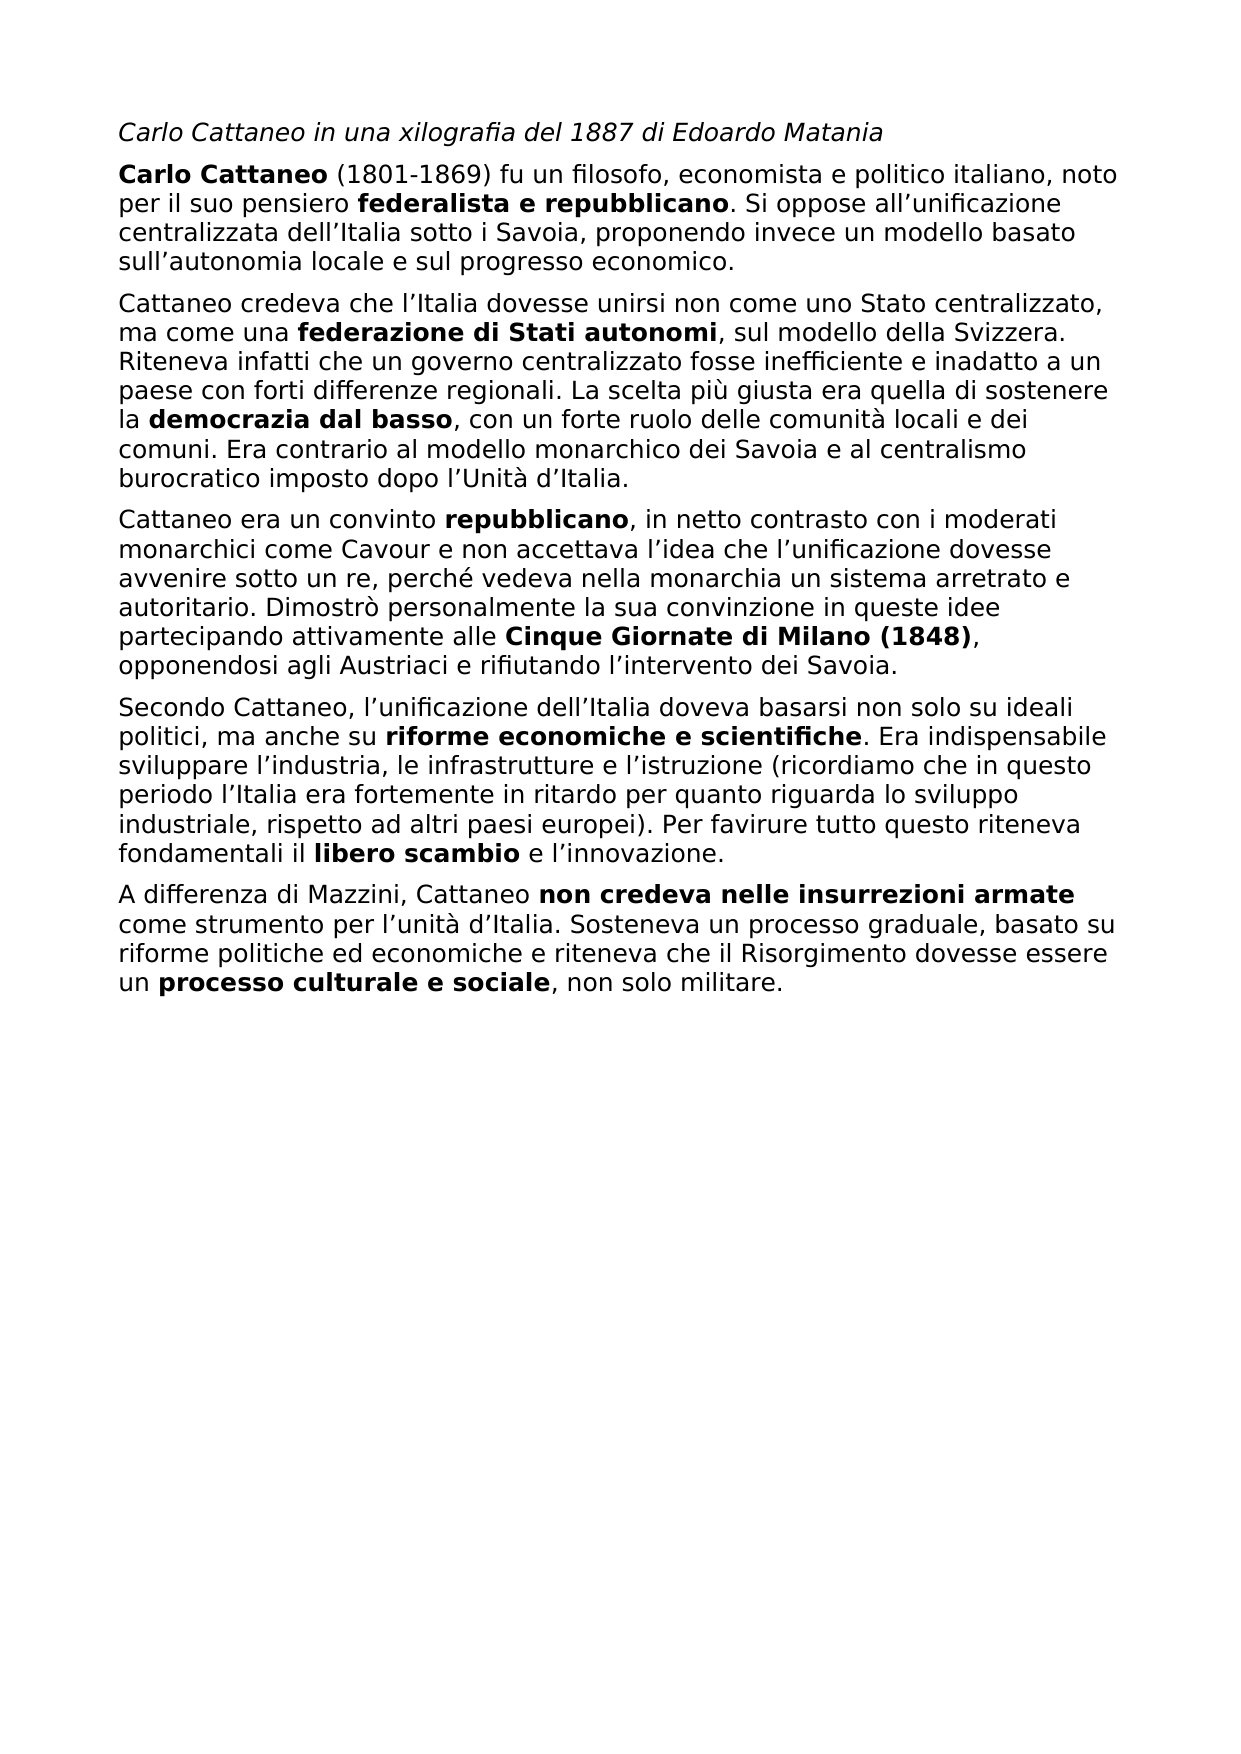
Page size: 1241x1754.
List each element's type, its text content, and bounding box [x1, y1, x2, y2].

text Carlo Cattaneo (1801-1869) fu un filosofo, economista e politico italiano, noto per il suo pensiero federalista e repubblicano. Si oppose all’unificazione centralizzata dell’Italia sotto i Savoia, proponendo invece un modello basato sull’autonomia locale e sul progresso economico. [118, 160, 1122, 276]
text A differenza di Mazzini, Cattaneo non credeva nelle insurrezioni armate come strumento per l’unità d’Italia. Sosteneva un processo graduale, basato su riforme politiche ed economiche e riteneva che il Risorgimento dovesse essere un processo culturale e sociale, non solo militare. [118, 881, 1122, 997]
text Secondo Cattaneo, l’unificazione dell’Italia doveva basarsi non solo su ideali politici, ma anche su riforme economiche e scientifiche. Era indispensabile sviluppare l’industria, le infrastrutture e l’istruzione (ricordiamo che in questo periodo l’Italia era fortemente in ritardo per quanto riguarda lo sviluppo industriale, rispetto ad altri paesi europei). Per favirure tutto questo riteneva fondamentali il libero scambio e l’innovazione. [118, 693, 1122, 868]
text Cattaneo credeva che l’Italia dovesse unirsi non come uno Stato centralizzato, ma come una federazione di Stati autonomi, sul modello della Svizzera. Riteneva infatti che un governo centralizzato fosse inefficiente e inadatto a un paese con forti differenze regionali. La scelta più giusta era quella di sostenere la democrazia dal basso, con un forte ruolo delle comunità locali e dei comuni. Era contrario al modello monarchico dei Savoia e al centralismo burocratico imposto dopo l’Unità d’Italia. [118, 289, 1122, 493]
text Carlo Cattaneo in una xilografia del 1887 di Edoardo Matania [118, 118, 1122, 147]
text Cattaneo era un convinto repubblicano, in netto contrasto con i moderati monarchici come Cavour e non accettava l’idea che l’unificazione dovesse avvenire sotto un re, perché vedeva nella monarchia un sistema arretrato e autoritario. Dimostrò personalmente la sua convinzione in queste idee partecipando attivamente alle Cinque Giornate di Milano (1848), opponendosi agli Austriaci e rifiutando l’intervento dei Savoia. [118, 506, 1122, 681]
